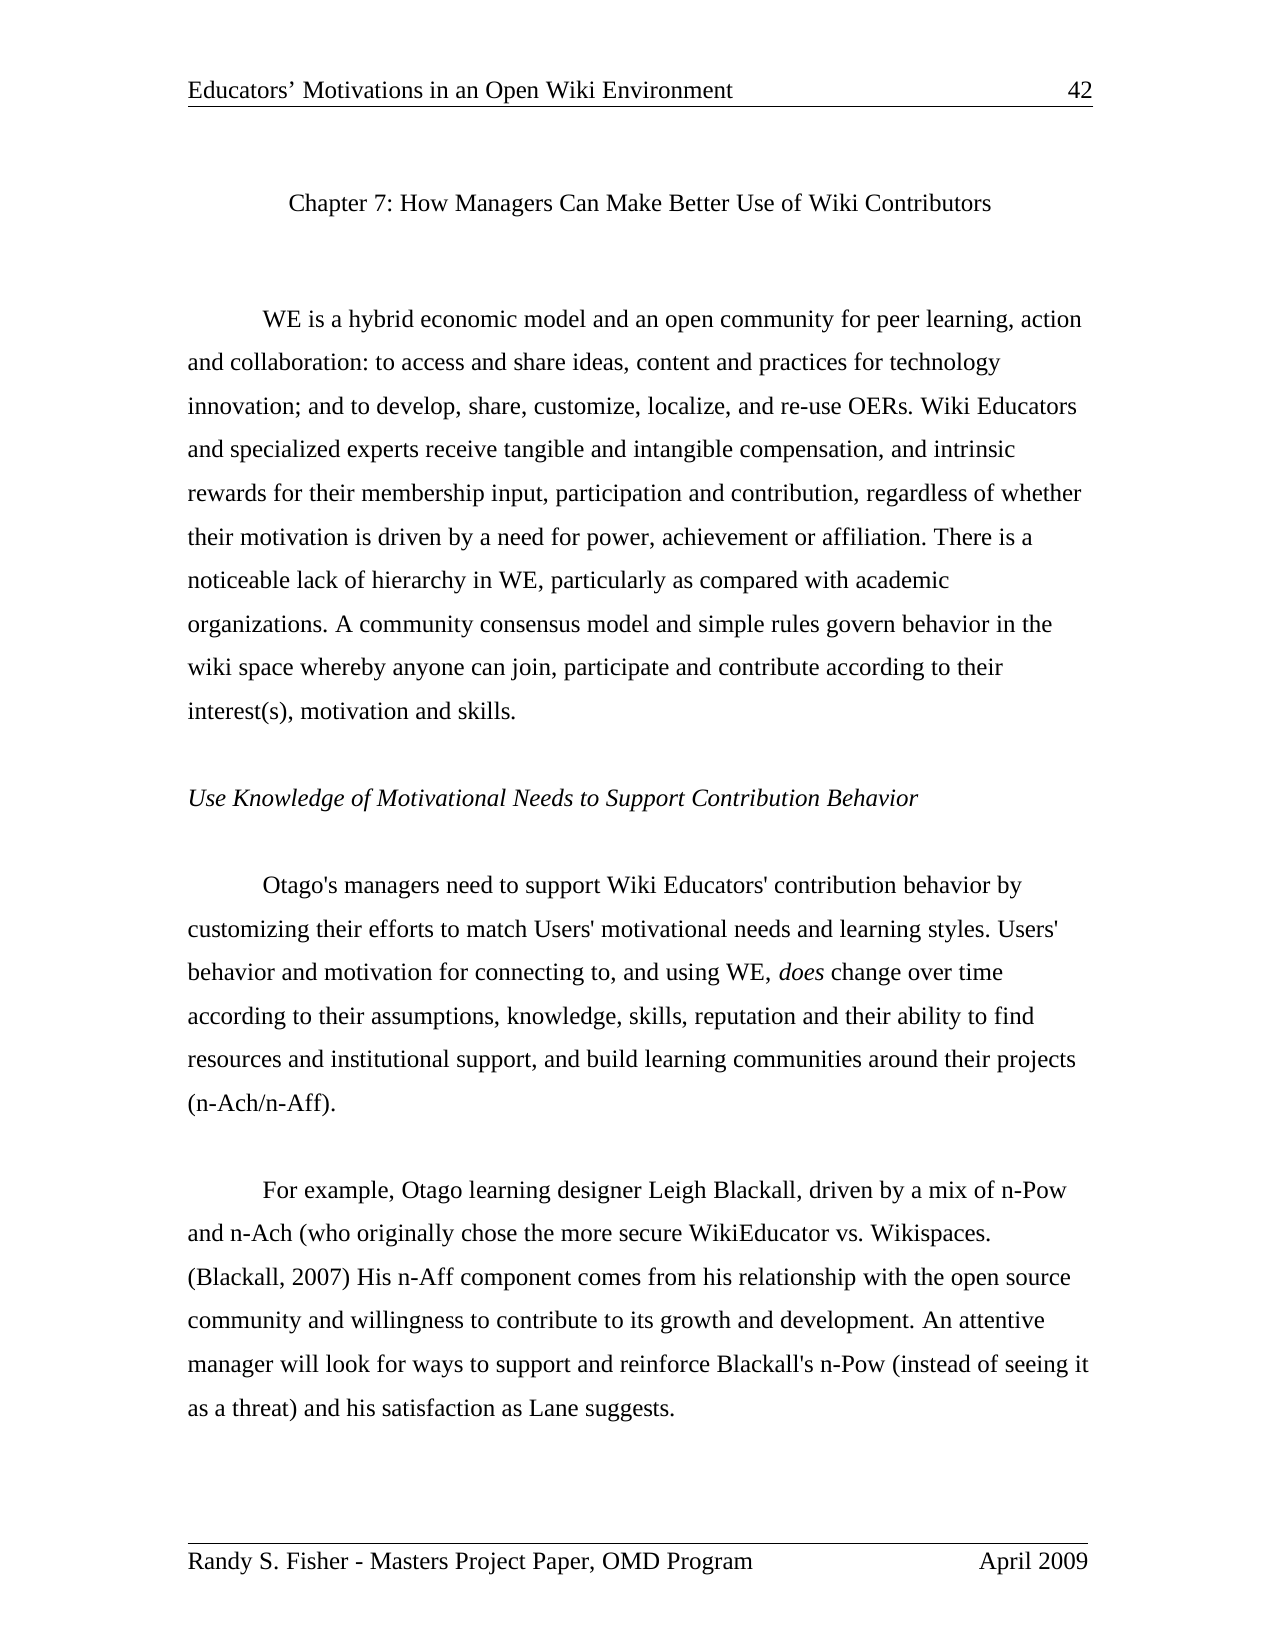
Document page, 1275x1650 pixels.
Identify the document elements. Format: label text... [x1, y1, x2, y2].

text For example, Otago learning designer Leigh Blackall, driven by a mix of n-Pow and n-Ach (who originally chose the more secure WikiEducator vs. Wikispaces. (Blackall, 2007) His n-Aff component comes from his relationship with the open source community and willingness to contribute to its growth and development. An attentive manager will look for ways to support and reinforce Blackall's n-Pow (instead of seeing it as a threat) and his satisfaction as Lane suggests. [187, 1175, 1093, 1421]
text WE is a hybrid economic model and an open community for peer learning, action and collaboration: to access and share ideas, content and practices for technology innovation; and to develop, share, customize, localize, and re-use OERs. Wiki Educators and specialized experts receive tangible and intangible compensation, and intrinsic rewards for their membership input, participation and contribution, regardless of whether their motivation is driven by a need for power, achievement or affiliation. There is a noticeable lack of hierarchy in WE, particularly as compared with academic organizations. A community consensus model and simple rules govern behavior in the wiki space whereby anyone can join, participate and contribute according to their interest(s), motivation and skills. [187, 304, 1093, 725]
text Otago's managers need to support Wiki Educators' contribution behavior by customizing their efforts to match Users' motivational needs and learning styles. Users' behavior and motivation for connecting to, and using WE, does change over time according to their assumptions, knowledge, skills, reputation and their ability to find resources and institutional support, and build learning communities around their projects (n-Ach/n-Aff). [187, 870, 1093, 1117]
subtitle Chapter 7: How Managers Can Make Better Use of Wiki Contributors [187, 187, 1093, 217]
subtitle Use Knowledge of Motivational Needs to Support Contribution Behavior [187, 783, 1093, 812]
